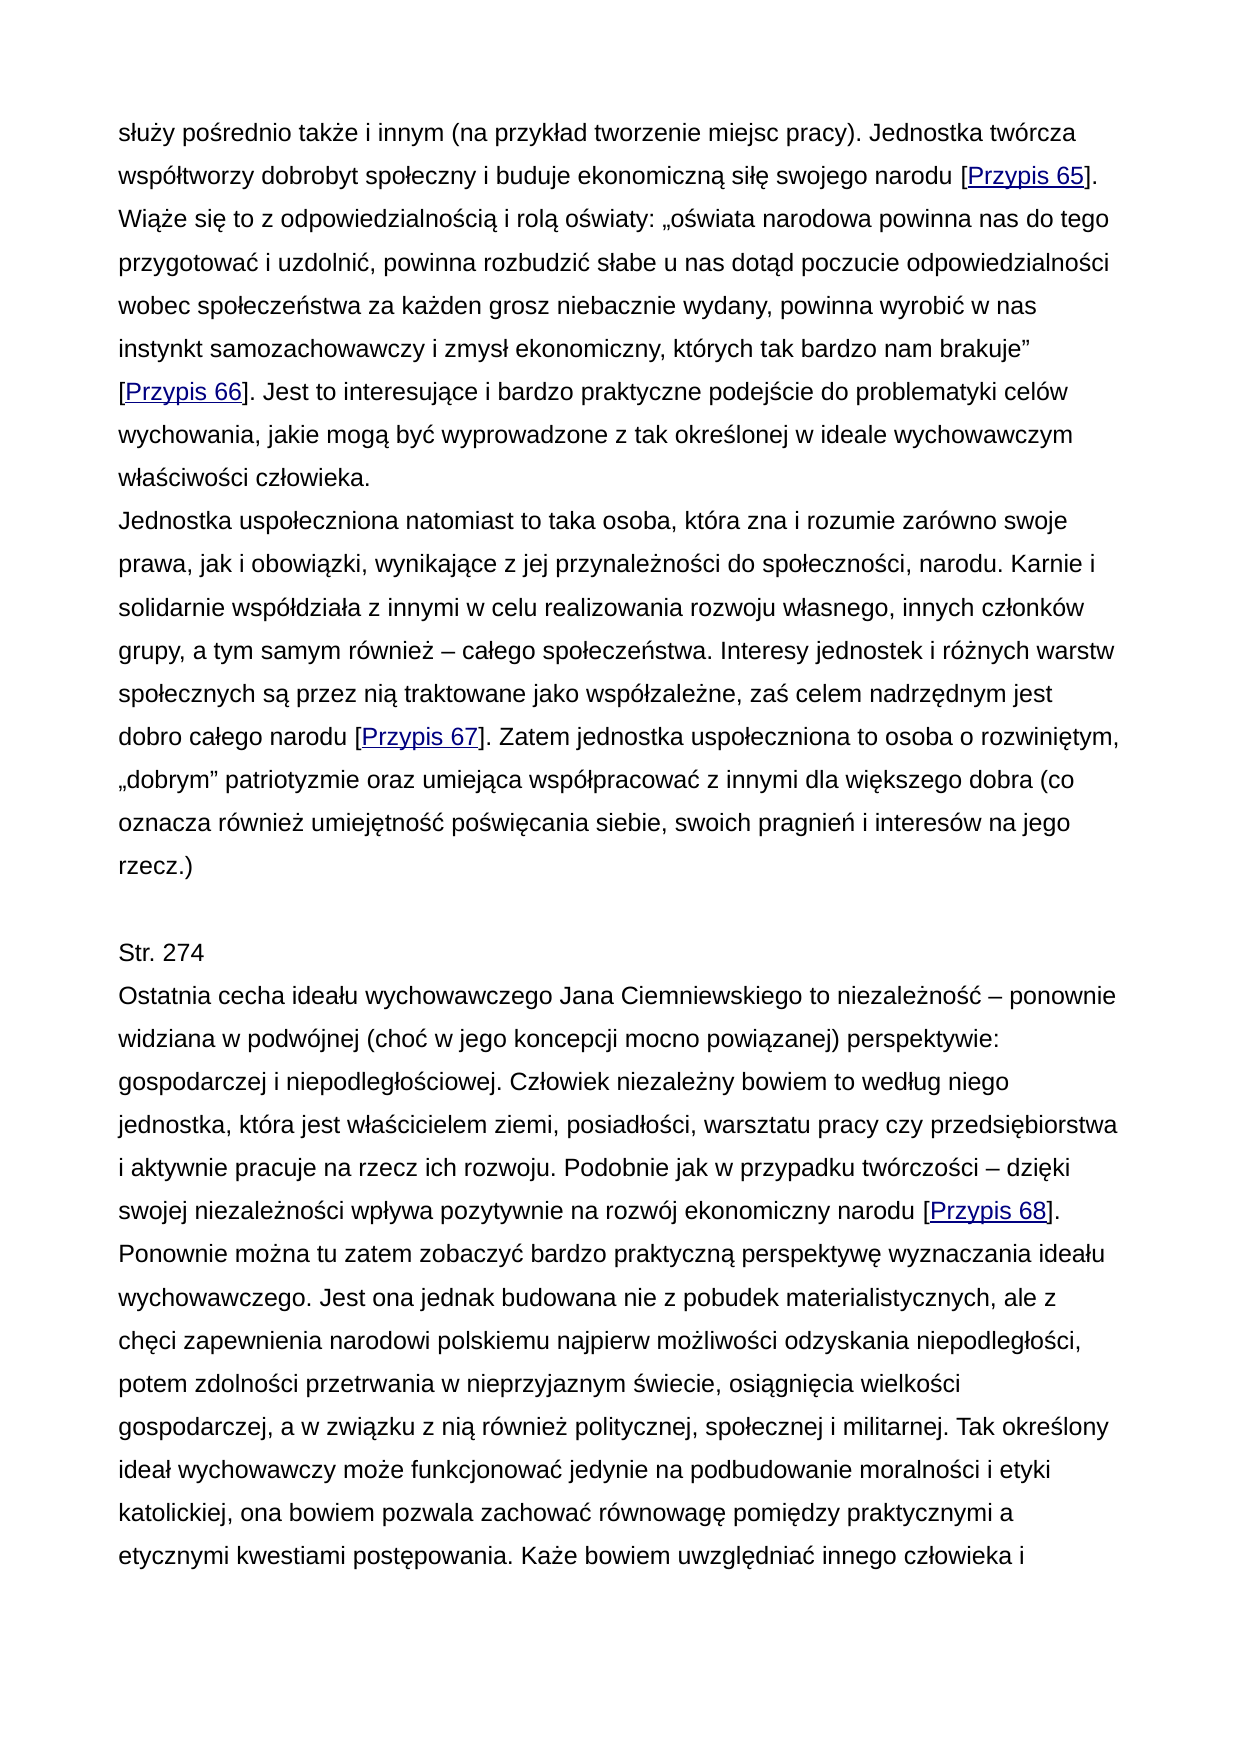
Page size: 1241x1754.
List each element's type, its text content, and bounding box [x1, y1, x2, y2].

text Str. 274 [118, 937, 1122, 966]
text Ostatnia cecha ideału wychowawczego Jana Ciemniewskiego to niezależność – ponownie widziana w podwójnej (choć w jego koncepcji mocno powiązanej) perspektywie: gospodarczej i niepodległościowej. Człowiek niezależny bowiem to według niego jednostka, która jest właścicielem ziemi, posiadłości, warsztatu pracy czy przedsiębiorstwa i aktywnie pracuje na rzecz ich rozwoju. Podobnie jak w przypadku twórczości – dzięki swojej niezależności wpływa pozytywnie na rozwój ekonomiczny narodu [Przypis 68]. [118, 981, 1122, 1225]
text służy pośrednio także i innym (na przykład tworzenie miejsc pracy). Jednostka twórcza współtworzy dobrobyt społeczny i buduje ekonomiczną siłę swojego narodu [Przypis 65]. Wiąże się to z odpowiedzialnością i rolą oświaty: „oświata narodowa powinna nas do tego przygotować i uzdolnić, powinna rozbudzić słabe u nas dotąd poczucie odpowiedzialności wobec społeczeństwa za każden grosz niebacznie wydany, powinna wyrobić w nas instynkt samozachowawczy i zmysł ekonomiczny, których tak bardzo nam brakuje” [Przypis 66]. Jest to interesujące i bardzo praktyczne podejście do problematyki celów wychowania, jakie mogą być wyprowadzone z tak określonej w ideale wychowawczym właściwości człowieka. [118, 118, 1122, 492]
text Ponownie można tu zatem zobaczyć bardzo praktyczną perspektywę wyznaczania ideału wychowawczego. Jest ona jednak budowana nie z pobudek materialistycznych, ale z chęci zapewnienia narodowi polskiemu najpierw możliwości odzyskania niepodległości, potem zdolności przetrwania w nieprzyjaznym świecie, osiągnięcia wielkości gospodarczej, a w związku z nią również politycznej, społecznej i militarnej. Tak określony ideał wychowawczy może funkcjonować jedynie na podbudowanie moralności i etyki katolickiej, ona bowiem pozwala zachować równowagę pomiędzy praktycznymi a etycznymi kwestiami postępowania. Każe bowiem uwzględniać innego człowieka i [118, 1239, 1122, 1570]
text Jednostka uspołeczniona natomiast to taka osoba, która zna i rozumie zarówno swoje prawa, jak i obowiązki, wynikające z jej przynależności do społeczności, narodu. Karnie i solidarnie współdziała z innymi w celu realizowania rozwoju własnego, innych członków grupy, a tym samym również – całego społeczeństwa. Interesy jednostek i różnych warstw społecznych są przez nią traktowane jako współzależne, zaś celem nadrzędnym jest dobro całego narodu [Przypis 67]. Zatem jednostka uspołeczniona to osoba o rozwiniętym, „dobrym” patriotyzmie oraz umiejąca współpracować z innymi dla większego dobra (co oznacza również umiejętność poświęcania siebie, swoich pragnień i interesów na jego rzecz.) [118, 506, 1122, 880]
